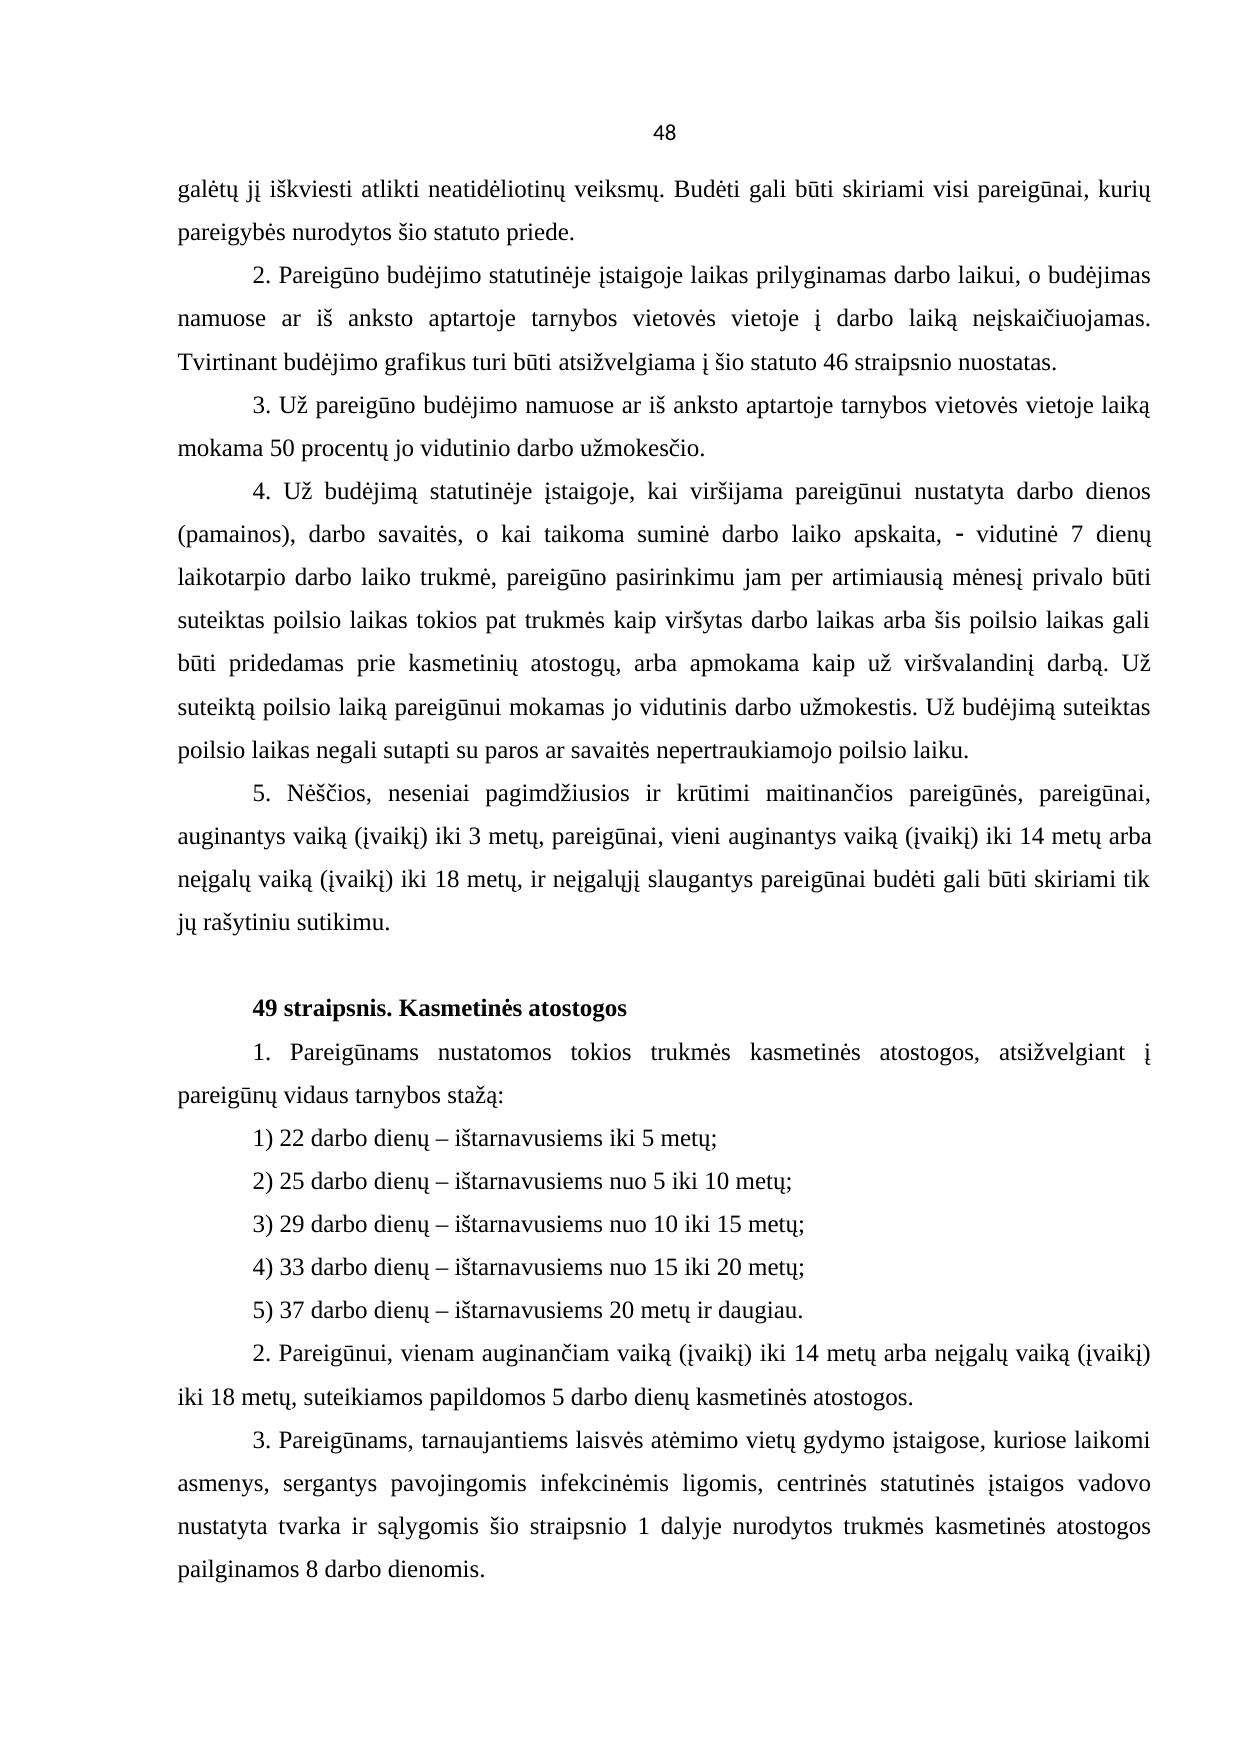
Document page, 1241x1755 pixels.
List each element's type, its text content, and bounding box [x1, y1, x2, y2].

text 1. Pareigūnams nustatomos tokios trukmės kasmetinės atostogos, atsižvelgiant į pareigūnų vidaus tarnybos stažą: [177, 1037, 1152, 1108]
text 4. Už budėjimą statutinėje įstaigoje, kai viršijama pareigūnui nustatyta darbo dienos (pamainos), darbo savaitės, o kai taikoma suminė darbo laiko apskaita,  vidutinė 7 dienų laikotarpio darbo laiko trukmė, pareigūno pasirinkimu jam per artimiausią mėnesį privalo būti suteiktas poilsio laikas tokios pat trukmės kaip viršytas darbo laikas arba šis poilsio laikas gali būti pridedamas prie kasmetinių atostogų, arba apmokama kaip už viršvalandinį darbą. Už suteiktą poilsio laiką pareigūnui mokamas jo vidutinis darbo užmokestis. Už budėjimą suteiktas poilsio laikas negali sutapti su paros ar savaitės nepertraukiamojo poilsio laiku. [177, 476, 1152, 763]
text 1) 22 darbo dienų – ištarnavusiems iki 5 metų; [177, 1123, 1152, 1152]
text 3) 29 darbo dienų – ištarnavusiems nuo 10 iki 15 metų; [177, 1209, 1152, 1238]
text 2. Pareigūno budėjimo statutinėje įstaigoje laikas prilyginamas darbo laikui, o budėjimas namuose ar iš anksto aptartoje tarnybos vietovės vietoje į darbo laiką neįskaičiuojamas. Tvirtinant budėjimo grafikus turi būti atsižvelgiama į šio statuto 46 straipsnio nuostatas. [177, 260, 1152, 375]
text 2. Pareigūnui, vienam auginančiam vaiką (įvaikį) iki 14 metų arba neįgalų vaiką (įvaikį) iki 18 metų, suteikiamos papildomos 5 darbo dienų kasmetinės atostogos. [177, 1338, 1152, 1410]
text galėtų jį iškviesti atlikti neatidėliotinų veiksmų. Budėti gali būti skiriami visi pareigūnai, kurių pareigybės nurodytos šio statuto priede. [177, 174, 1152, 246]
text 3. Už pareigūno budėjimo namuose ar iš anksto aptartoje tarnybos vietovės vietoje laiką mokama 50 procentų jo vidutinio darbo užmokesčio. [177, 390, 1152, 462]
text 4) 33 darbo dienų – ištarnavusiems nuo 15 iki 20 metų; [177, 1252, 1152, 1281]
text 2) 25 darbo dienų – ištarnavusiems nuo 5 iki 10 metų; [177, 1166, 1152, 1195]
text 5. Nėščios, neseniai pagimdžiusios ir krūtimi maitinančios pareigūnės, pareigūnai, auginantys vaiką (įvaikį) iki 3 metų, pareigūnai, vieni auginantys vaiką (įvaikį) iki 14 metų arba neįgalų vaiką (įvaikį) iki 18 metų, ir neįgalųjį slaugantys pareigūnai budėti gali būti skiriami tik jų rašytiniu sutikimu. [177, 778, 1152, 936]
text 5) 37 darbo dienų – ištarnavusiems 20 metų ir daugiau. [177, 1295, 1152, 1324]
text 3. Pareigūnams, tarnaujantiems laisvės atėmimo vietų gydymo įstaigose, kuriose laikomi asmenys, sergantys pavojingomis infekcinėmis ligomis, centrinės statutinės įstaigos vadovo nustatyta tvarka ir sąlygomis šio straipsnio 1 dalyje nurodytos trukmės kasmetinės atostogos pailginamos 8 darbo dienomis. [177, 1425, 1152, 1583]
text 49 straipsnis. Kasmetinės atostogos [177, 993, 1152, 1022]
